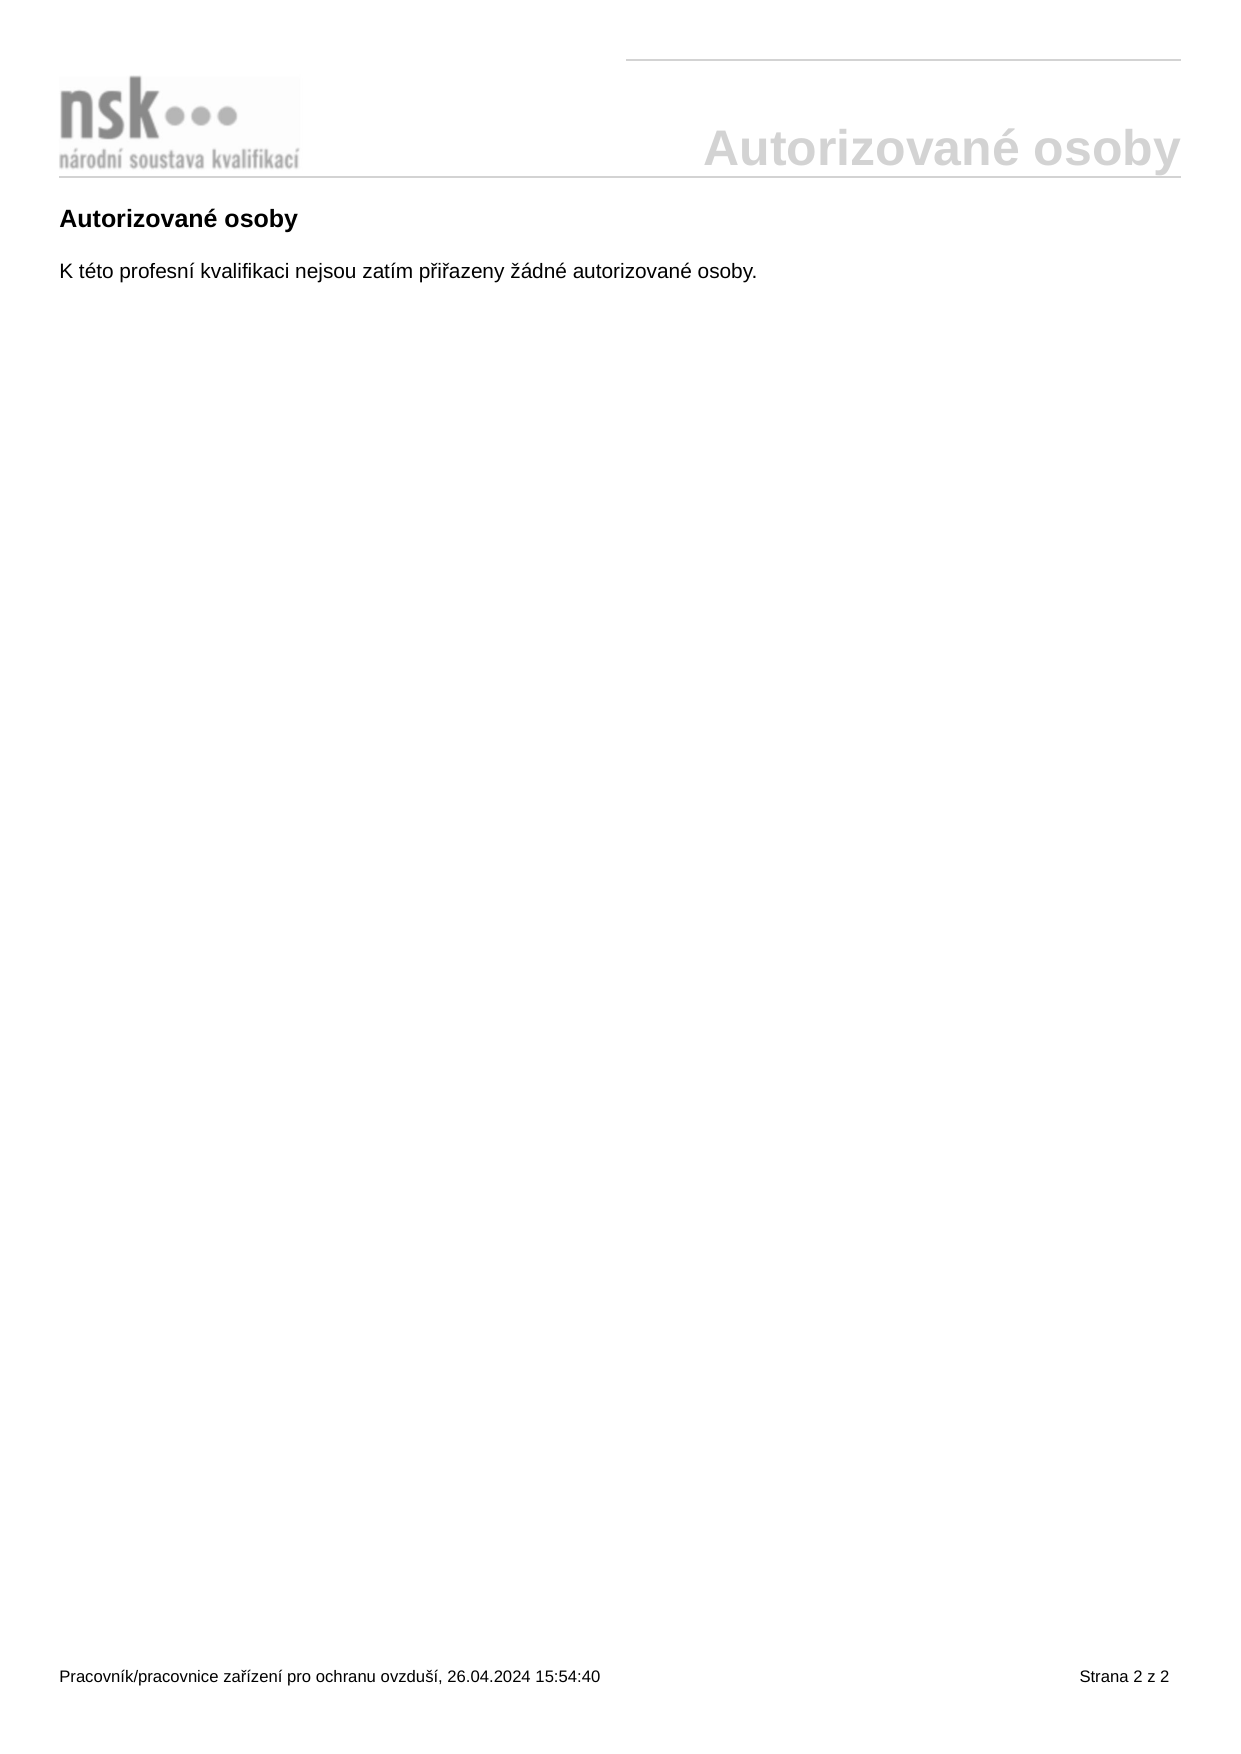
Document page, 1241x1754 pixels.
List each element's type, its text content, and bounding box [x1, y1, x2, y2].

table_cell [862, 194, 1169, 200]
picture [58, 59, 621, 171]
table_cell [862, 1183, 1169, 1421]
table_cell [621, 59, 626, 170]
table_cell [59, 1421, 483, 1658]
table_cell [1169, 1421, 1181, 1658]
table_cell [484, 194, 620, 200]
table_cell [620, 283, 626, 583]
table_cell [1169, 194, 1181, 200]
table_cell [620, 883, 626, 1183]
table_cell K této profesní kvalifikaci nejsou zatím přiřazeny žádné autorizované osoby. [59, 259, 1181, 283]
table_cell [59, 583, 483, 883]
table_cell [862, 883, 1169, 1183]
table_cell Autorizované osoby [626, 61, 1181, 176]
table_cell [59, 283, 483, 583]
table_cell [59, 194, 483, 200]
table_cell [1169, 1658, 1181, 1694]
table_cell [1169, 283, 1181, 583]
table_cell [862, 236, 1169, 259]
table_cell [1169, 1183, 1181, 1421]
table_cell [484, 283, 620, 583]
table_cell [626, 1183, 862, 1421]
table_cell [620, 1183, 626, 1421]
table_cell [484, 583, 620, 883]
table_cell [862, 1421, 1169, 1658]
table_cell [484, 883, 620, 1183]
table_cell [626, 883, 862, 1183]
table_cell [59, 1183, 483, 1421]
table_cell [620, 236, 626, 259]
table_cell [620, 583, 626, 883]
table_cell [484, 171, 620, 176]
table_cell [626, 583, 862, 883]
table_cell [484, 1421, 620, 1658]
table_cell [626, 283, 862, 583]
table_cell [626, 194, 862, 200]
table_cell [59, 178, 1181, 194]
table_cell [1169, 236, 1181, 259]
table_cell [59, 236, 483, 259]
table_cell [1169, 583, 1181, 883]
table_cell [484, 236, 620, 259]
table_cell [59, 171, 483, 176]
table_cell [484, 1183, 620, 1421]
table_cell Strana 2 z 2 [862, 1658, 1169, 1694]
table_cell Autorizované osoby [59, 200, 1181, 236]
table_cell [620, 1421, 626, 1658]
table_cell [862, 283, 1169, 583]
table_cell Pracovník/pracovnice zařízení pro ochranu ovzduší, 26.04.2024 15:54:40 [59, 1658, 862, 1694]
table_cell [1169, 883, 1181, 1183]
table_cell [59, 883, 483, 1183]
table_cell [626, 1421, 862, 1658]
table_cell [626, 236, 862, 259]
table_cell [862, 583, 1169, 883]
